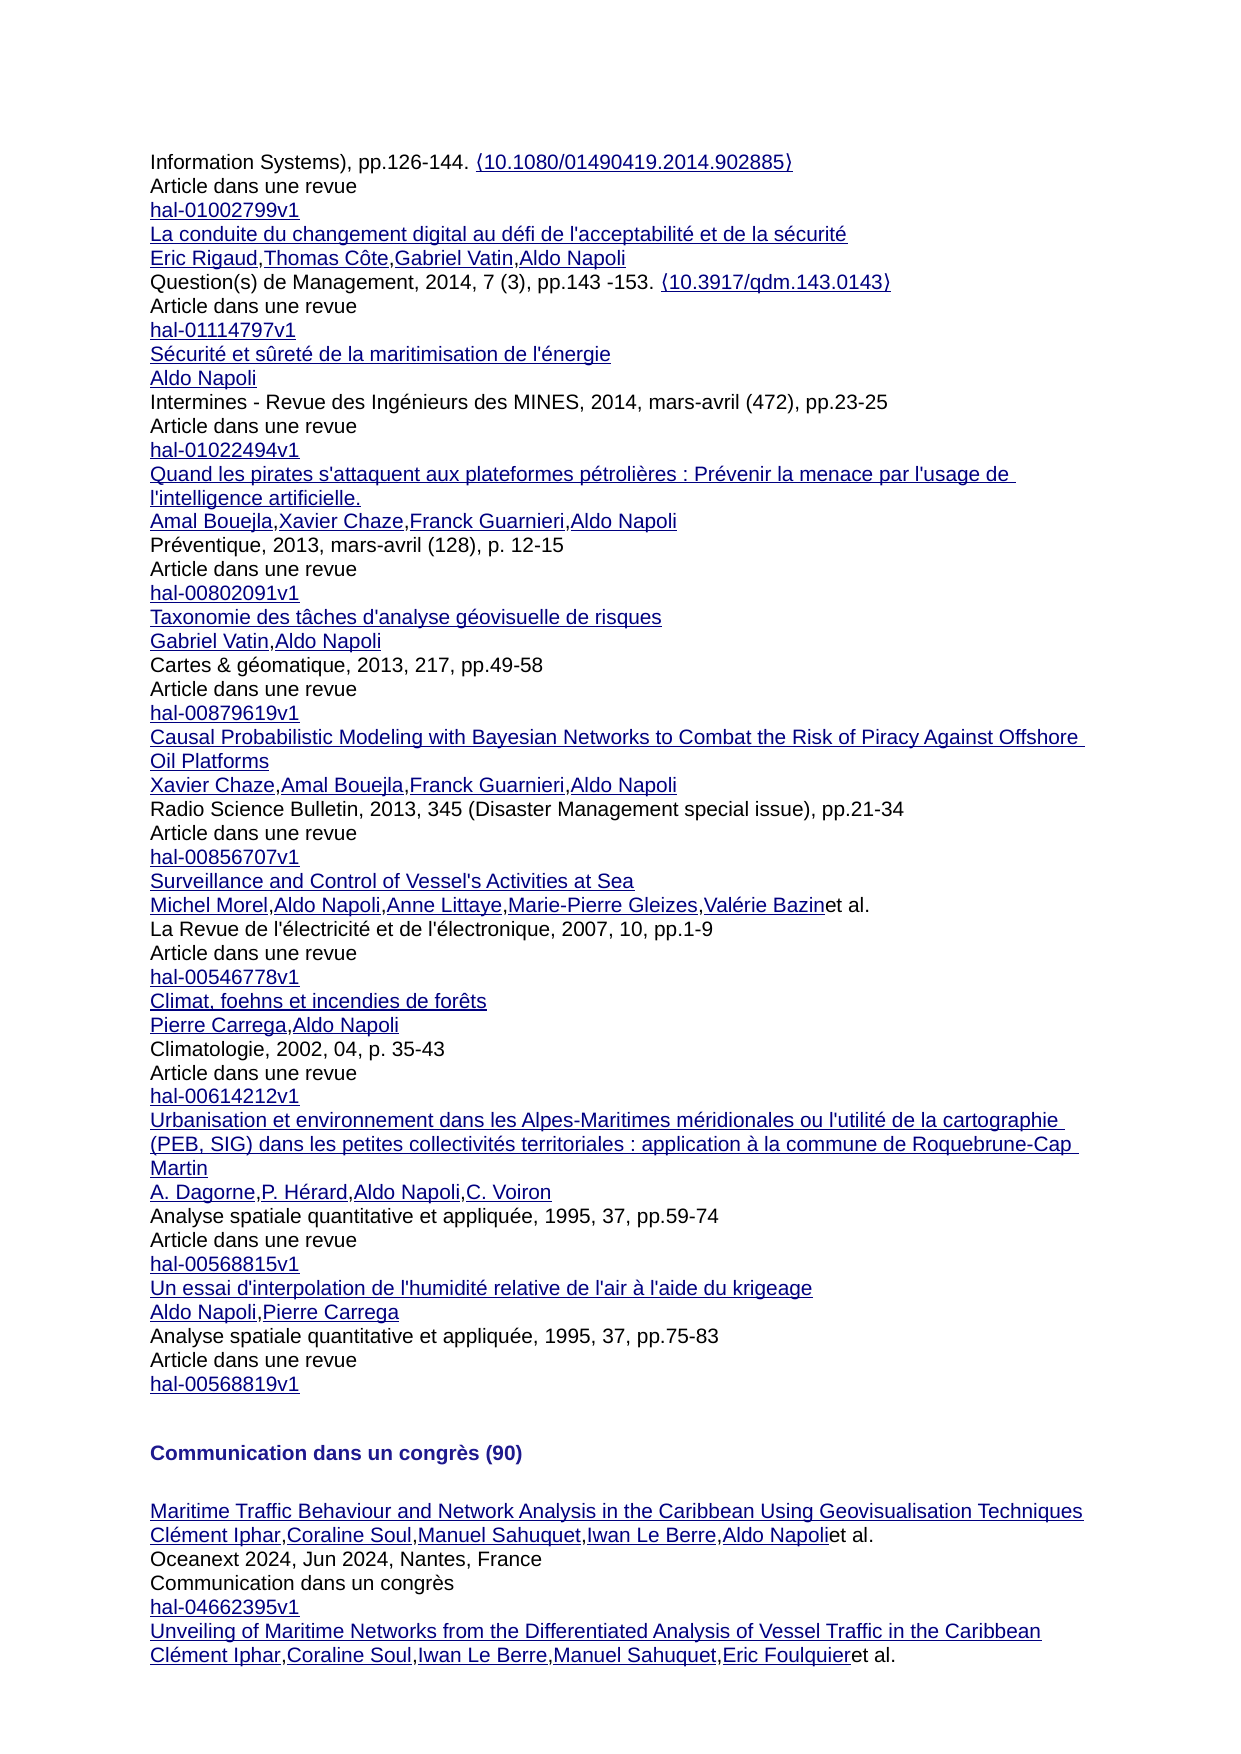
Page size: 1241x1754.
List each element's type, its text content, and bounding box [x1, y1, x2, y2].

table_cell Climat, foehns et incendies de forêts Pierre Carrega,Aldo Napoli Climatologie, 2002, 04, p. 35-43 Article dans une revue hal-00614212v1 [150, 989, 1090, 1108]
table_cell Unveiling of Maritime Networks from the Differentiated Analysis of Vessel Traffic in the Caribbean Clément Iphar,Coraline Soul,Iwan Le Berre,Manuel Sahuquet,Eric Foulquieret al. [150, 1619, 1090, 1667]
table_cell Causal Probabilistic Modeling with Bayesian Networks to Combat the Risk of Piracy Against Offshore Oil Platforms Xavier Chaze,Amal Bouejla,Franck Guarnieri,Aldo Napoli Radio Science Bulletin, 2013, 345 (Disaster Management special issue), pp.21-34 Article dans une revue hal-00856707v1 [150, 725, 1090, 869]
table_cell Taxonomie des tâches d'analyse géovisuelle de risques Gabriel Vatin,Aldo Napoli Cartes & géomatique, 2013, 217, pp.49-58 Article dans une revue hal-00879619v1 [150, 605, 1090, 725]
subtitle Communication dans un congrès (90) [150, 1441, 1090, 1464]
table_cell Urbanisation et environnement dans les Alpes-Maritimes méridionales ou l'utilité de la cartographie (PEB, SIG) dans les petites collectivités territoriales : application à la commune de Roquebrune-Cap Martin A. Dagorne,P. Hérard,Aldo Napoli,C. Voiron Analyse spatiale quantitative et appliquée, 1995, 37, pp.59-74 Article dans une revue hal-00568815v1 [150, 1108, 1090, 1276]
table_cell Information Systems), pp.126-144. ⟨10.1080/01490419.2014.902885⟩ Article dans une revue hal-01002799v1 [150, 150, 1090, 222]
table_cell Sécurité et sûreté de la maritimisation de l'énergie Aldo Napoli Intermines - Revue des Ingénieurs des MINES, 2014, mars-avril (472), pp.23-25 Article dans une revue hal-01022494v1 [150, 342, 1090, 461]
table_header Maritime Traffic Behaviour and Network Analysis in the Caribbean Using Geovisualisation Techniques Clément Iphar,Coraline Soul,Manuel Sahuquet,Iwan Le Berre,Aldo Napoliet al. Oceanext 2024, Jun 2024, Nantes, France Communication dans un congrès hal-04662395v1 [150, 1499, 1090, 1619]
table_cell Un essai d'interpolation de l'humidité relative de l'air à l'aide du krigeage Aldo Napoli,Pierre Carrega Analyse spatiale quantitative et appliquée, 1995, 37, pp.75-83 Article dans une revue hal-00568819v1 [150, 1276, 1090, 1396]
table_cell Surveillance and Control of Vessel's Activities at Sea Michel Morel,Aldo Napoli,Anne Littaye,Marie-Pierre Gleizes,Valérie Bazinet al. La Revue de l'électricité et de l'électronique, 2007, 10, pp.1-9 Article dans une revue hal-00546778v1 [150, 869, 1090, 988]
table_cell La conduite du changement digital au défi de l'acceptabilité et de la sécurité Eric Rigaud,Thomas Côte,Gabriel Vatin,Aldo Napoli Question(s) de Management, 2014, 7 (3), pp.143 -153. ⟨10.3917/qdm.143.0143⟩ Article dans une revue hal-01114797v1 [150, 222, 1090, 342]
table_cell Quand les pirates s'attaquent aux plateformes pétrolières : Prévenir la menace par l'usage de l'intelligence artificielle. Amal Bouejla,Xavier Chaze,Franck Guarnieri,Aldo Napoli Préventique, 2013, mars-avril (128), p. 12-15 Article dans une revue hal-00802091v1 [150, 461, 1090, 605]
